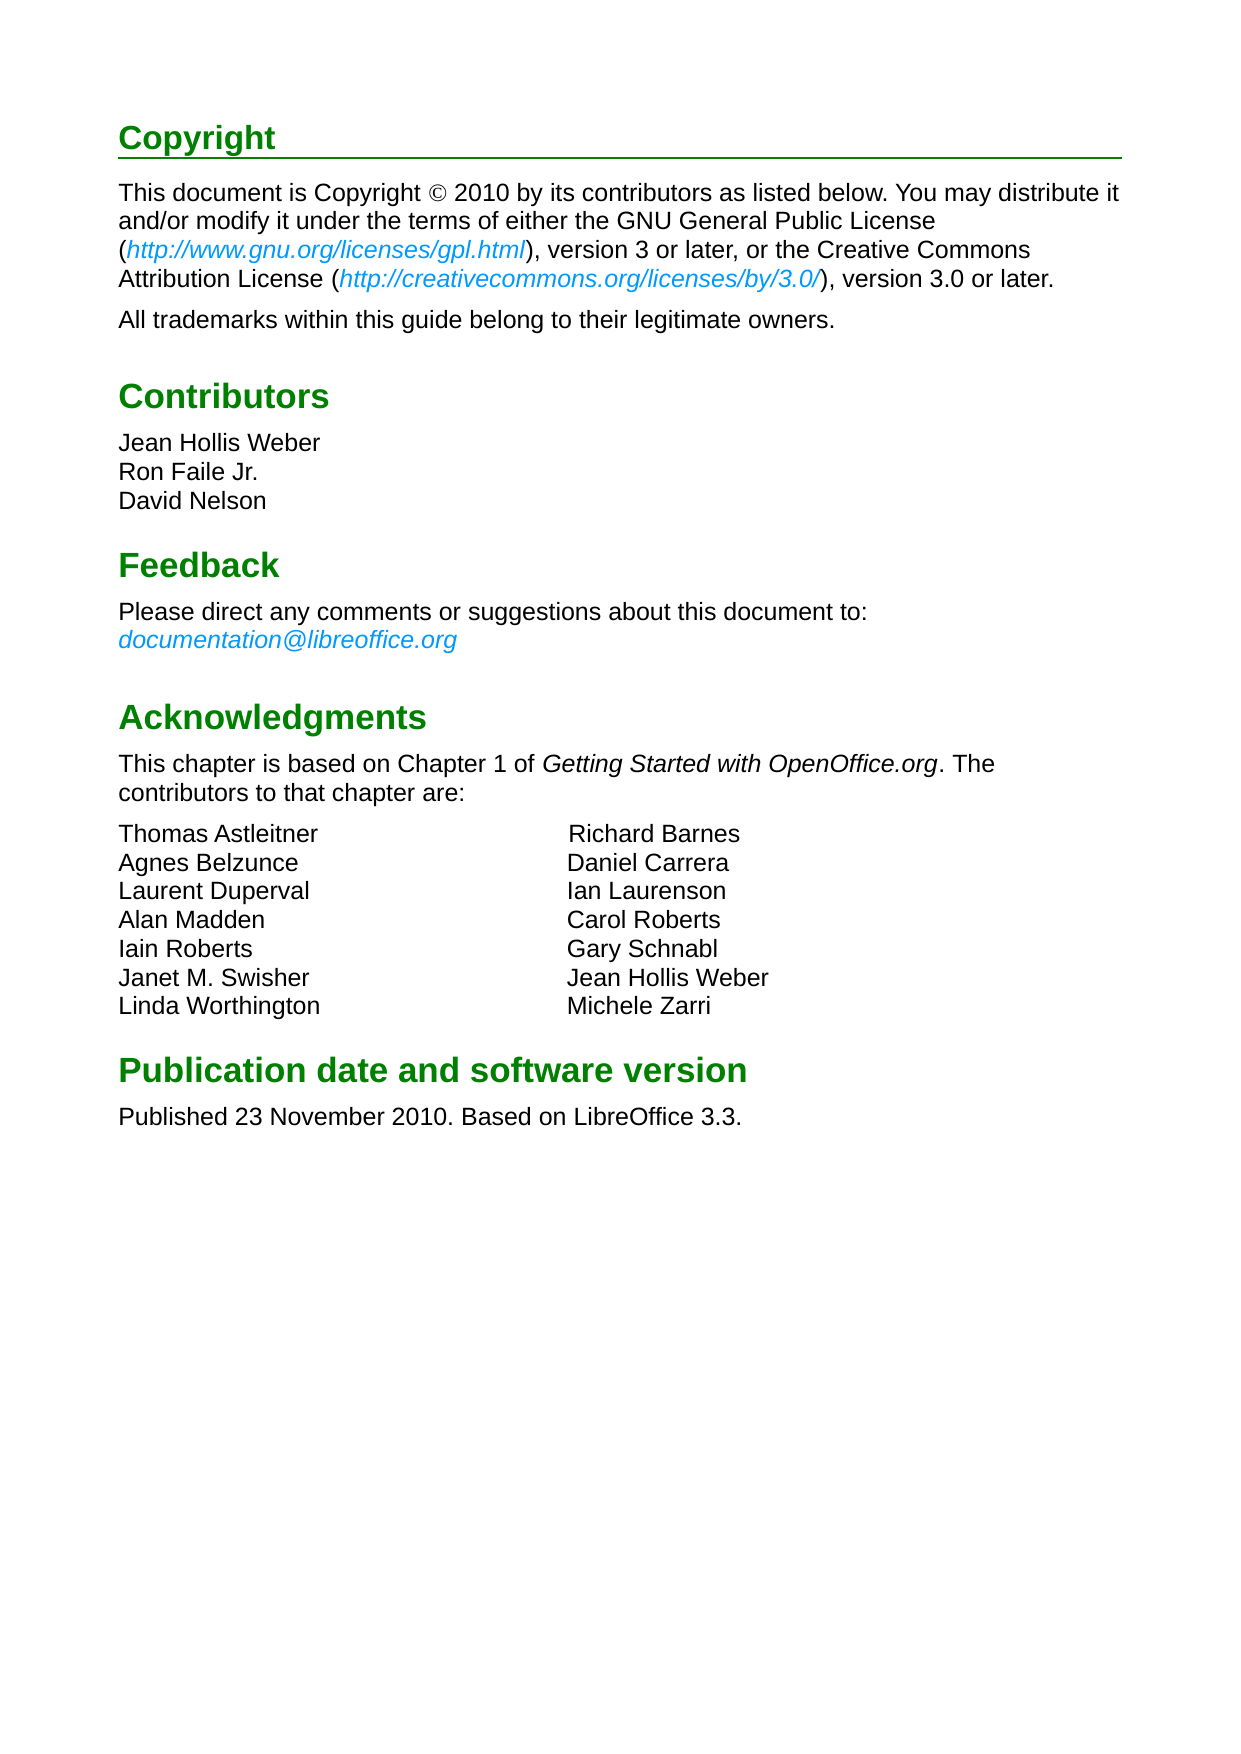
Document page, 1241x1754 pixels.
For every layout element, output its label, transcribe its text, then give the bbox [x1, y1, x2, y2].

text Jean Hollis Weber Ron Faile Jr. David Nelson [118, 428, 1122, 515]
text This document is Copyright © 2010 by its contributors as listed below. You may distribute it and/or modify it under the terms of either the GNU General Public License (http://www.gnu.org/licenses/gpl.html), version 3 or later, or the Creative Commons Attribution License (http://creativecommons.org/licenses/by/3.0/), version 3.0 or later. [118, 177, 1122, 293]
subtitle Copyright [118, 118, 1122, 157]
text This chapter is based on Chapter 1 of Getting Started with OpenOffice.org. The contributors to that chapter are: [118, 749, 1122, 806]
text Publication date and software version [118, 1049, 1122, 1090]
text All trademarks within this guide belong to their legitimate owners. [118, 305, 1122, 334]
text Please direct any comments or suggestions about this document to: documentation@libreoffice.org [118, 597, 1122, 654]
text Contributors [118, 376, 1122, 416]
text Feedback [118, 544, 1122, 584]
text Published 23 November 2010. Based on LibreOffice 3.3. [118, 1102, 1122, 1131]
text Thomas Astleitner Richard Barnes Agnes Belzunce Daniel Carrera Laurent Duperval Ian Laurenson Alan Madden Carol Roberts Iain Roberts Gary Schnabl Janet M. Swisher Jean Hollis Weber Linda Worthington Michele Zarri [118, 819, 1122, 1020]
text Acknowledgments [118, 696, 1122, 736]
